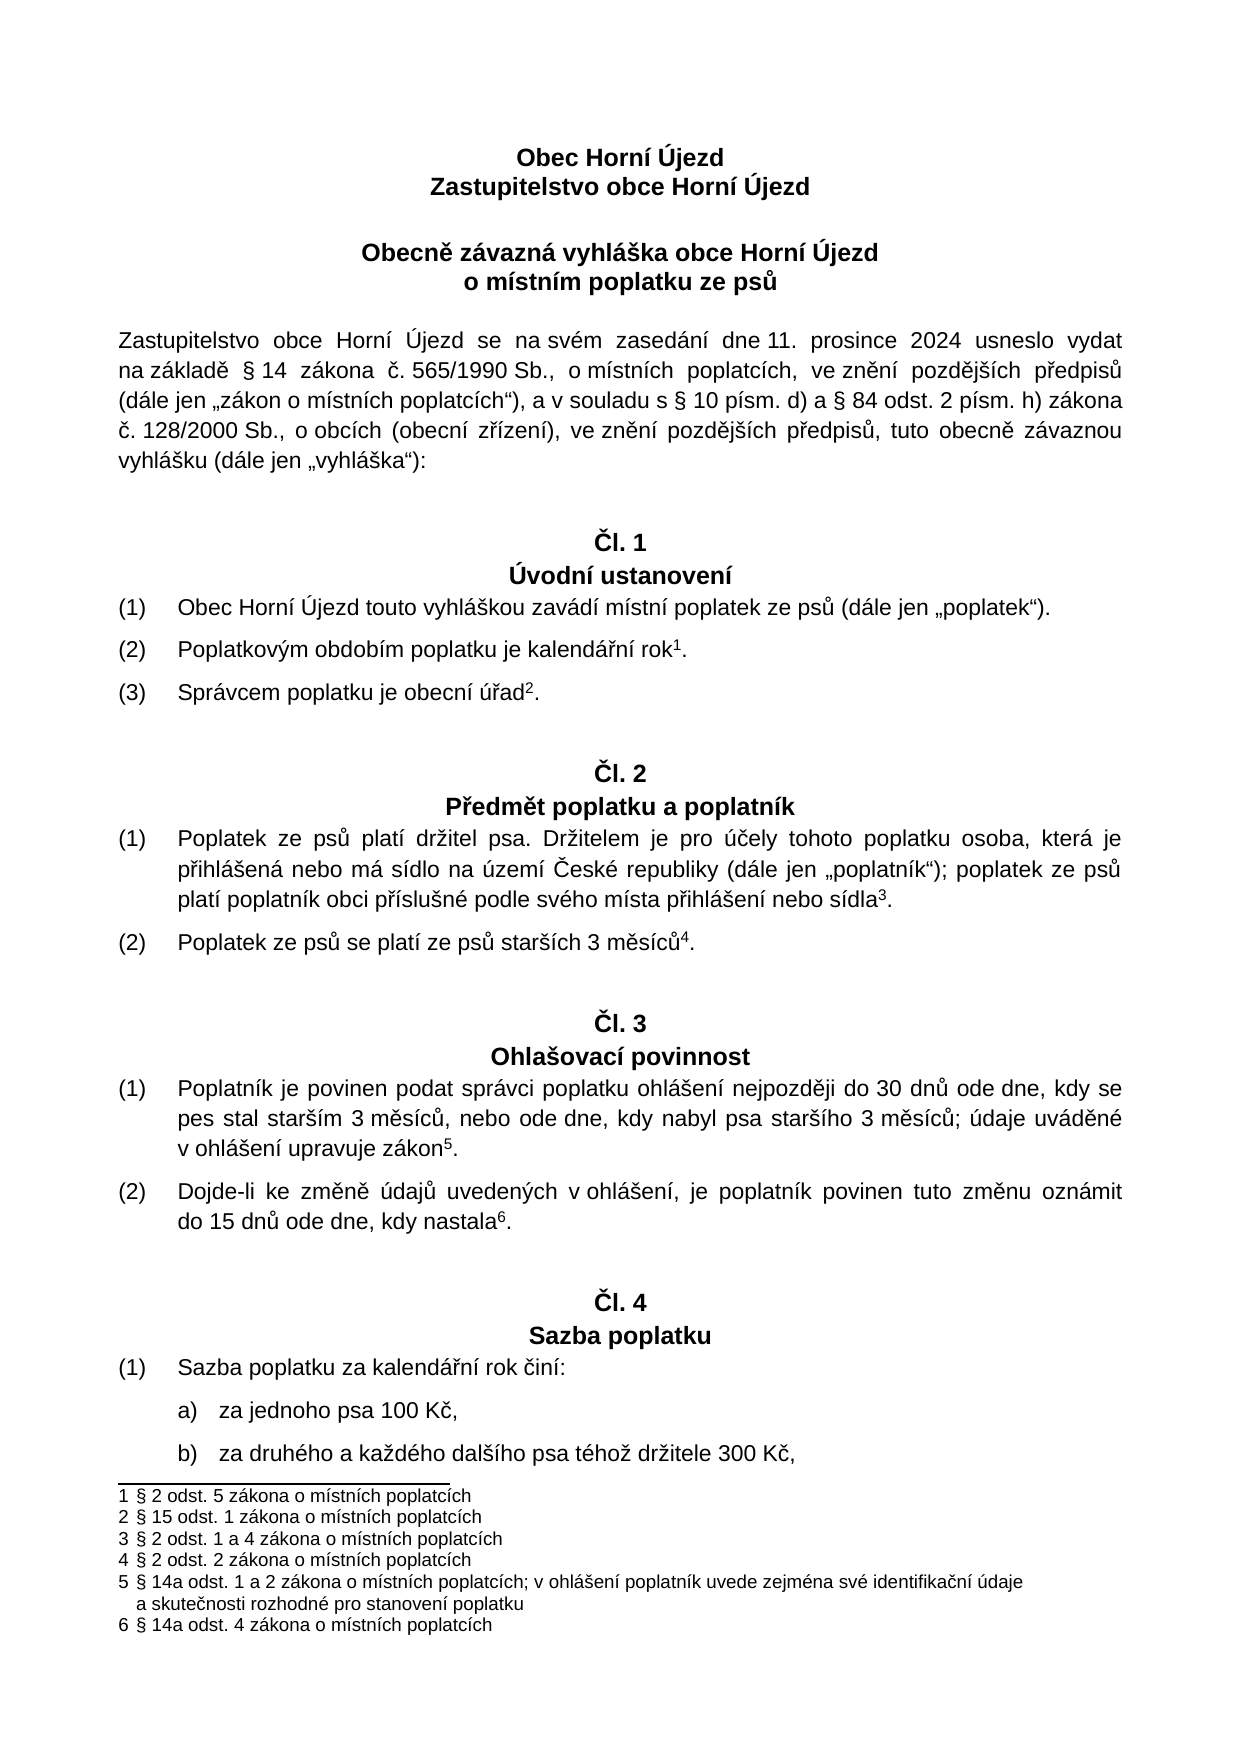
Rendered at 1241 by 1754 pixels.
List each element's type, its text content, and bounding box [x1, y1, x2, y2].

subtitle Čl. 2 Předmět poplatku a poplatník [118, 759, 1122, 821]
list § 15 odst. 1 zákona o místních poplatcích [118, 1506, 1122, 1528]
list Poplatek ze psů platí držitel psa. Držitelem je pro účely tohoto poplatku osoba, která je přihlášená nebo má sídlo na území České republiky (dále jen „poplatník“); poplatek ze psů platí poplatník obci příslušné podle svého místa přihlášení nebo sídla. [118, 825, 1122, 912]
list Správcem poplatku je obecní úřad. [118, 679, 1122, 706]
list Dojde-li ke změně údajů uvedených v ohlášení, je poplatník povinen tuto změnu oznámit do 15 dnů ode dne, kdy nastala. [118, 1178, 1122, 1234]
list za jednoho psa 100 Kč, [177, 1397, 1122, 1423]
list § 14a odst. 1 a 2 zákona o místních poplatcích; v ohlášení poplatník uvede zejména své identifikační údaje a skutečnosti rozhodné pro stanovení poplatku [118, 1571, 1122, 1614]
list Sazba poplatku za kalendářní rok činí: [118, 1354, 1122, 1381]
subtitle Čl. 3 Ohlašovací povinnost [118, 1009, 1122, 1071]
subtitle Obecně závazná vyhláška obce Horní Újezd o místním poplatku ze psů [118, 238, 1122, 295]
list § 2 odst. 2 zákona o místních poplatcích [118, 1549, 1122, 1571]
text Zastupitelstvo obce Horní Újezd se na svém zasedání dne 11. prosince 2024 usneslo vydat na základě § 14 zákona č. 565/1990 Sb., o místních poplatcích, ve znění pozdějších předpisů (dále jen „zákon o místních poplatcích“), a v souladu s § 10 písm. d) a § 84 odst. 2 písm. h) zákona č. 128/2000 Sb., o obcích (obecní zřízení), ve znění pozdějších předpisů, tuto obecně závaznou vyhlášku (dále jen „vyhláška“): [118, 327, 1122, 474]
subtitle Čl. 4 Sazba poplatku [118, 1288, 1122, 1350]
text Obec Horní Újezd Zastupitelstvo obce Horní Újezd [118, 143, 1122, 201]
subtitle Čl. 1 Úvodní ustanovení [118, 528, 1122, 589]
list Poplatek ze psů se platí ze psů starších 3 měsíců. [118, 928, 1122, 955]
list § 2 odst. 1 a 4 zákona o místních poplatcích [118, 1528, 1122, 1549]
list Obec Horní Újezd touto vyhláškou zavádí místní poplatek ze psů (dále jen „poplatek“). [118, 594, 1122, 620]
list § 2 odst. 5 zákona o místních poplatcích [118, 1484, 1122, 1506]
list Poplatkovým obdobím poplatku je kalendářní rok. [118, 636, 1122, 663]
list Poplatník je povinen podat správci poplatku ohlášení nejpozději do 30 dnů ode dne, kdy se pes stal starším 3 měsíců, nebo ode dne, kdy nabyl psa staršího 3 měsíců; údaje uváděné v ohlášení upravuje zákon. [118, 1075, 1122, 1162]
list za druhého a každého dalšího psa téhož držitele 300 Kč, [177, 1440, 1122, 1466]
list § 14a odst. 4 zákona o místních poplatcích [118, 1614, 1122, 1635]
